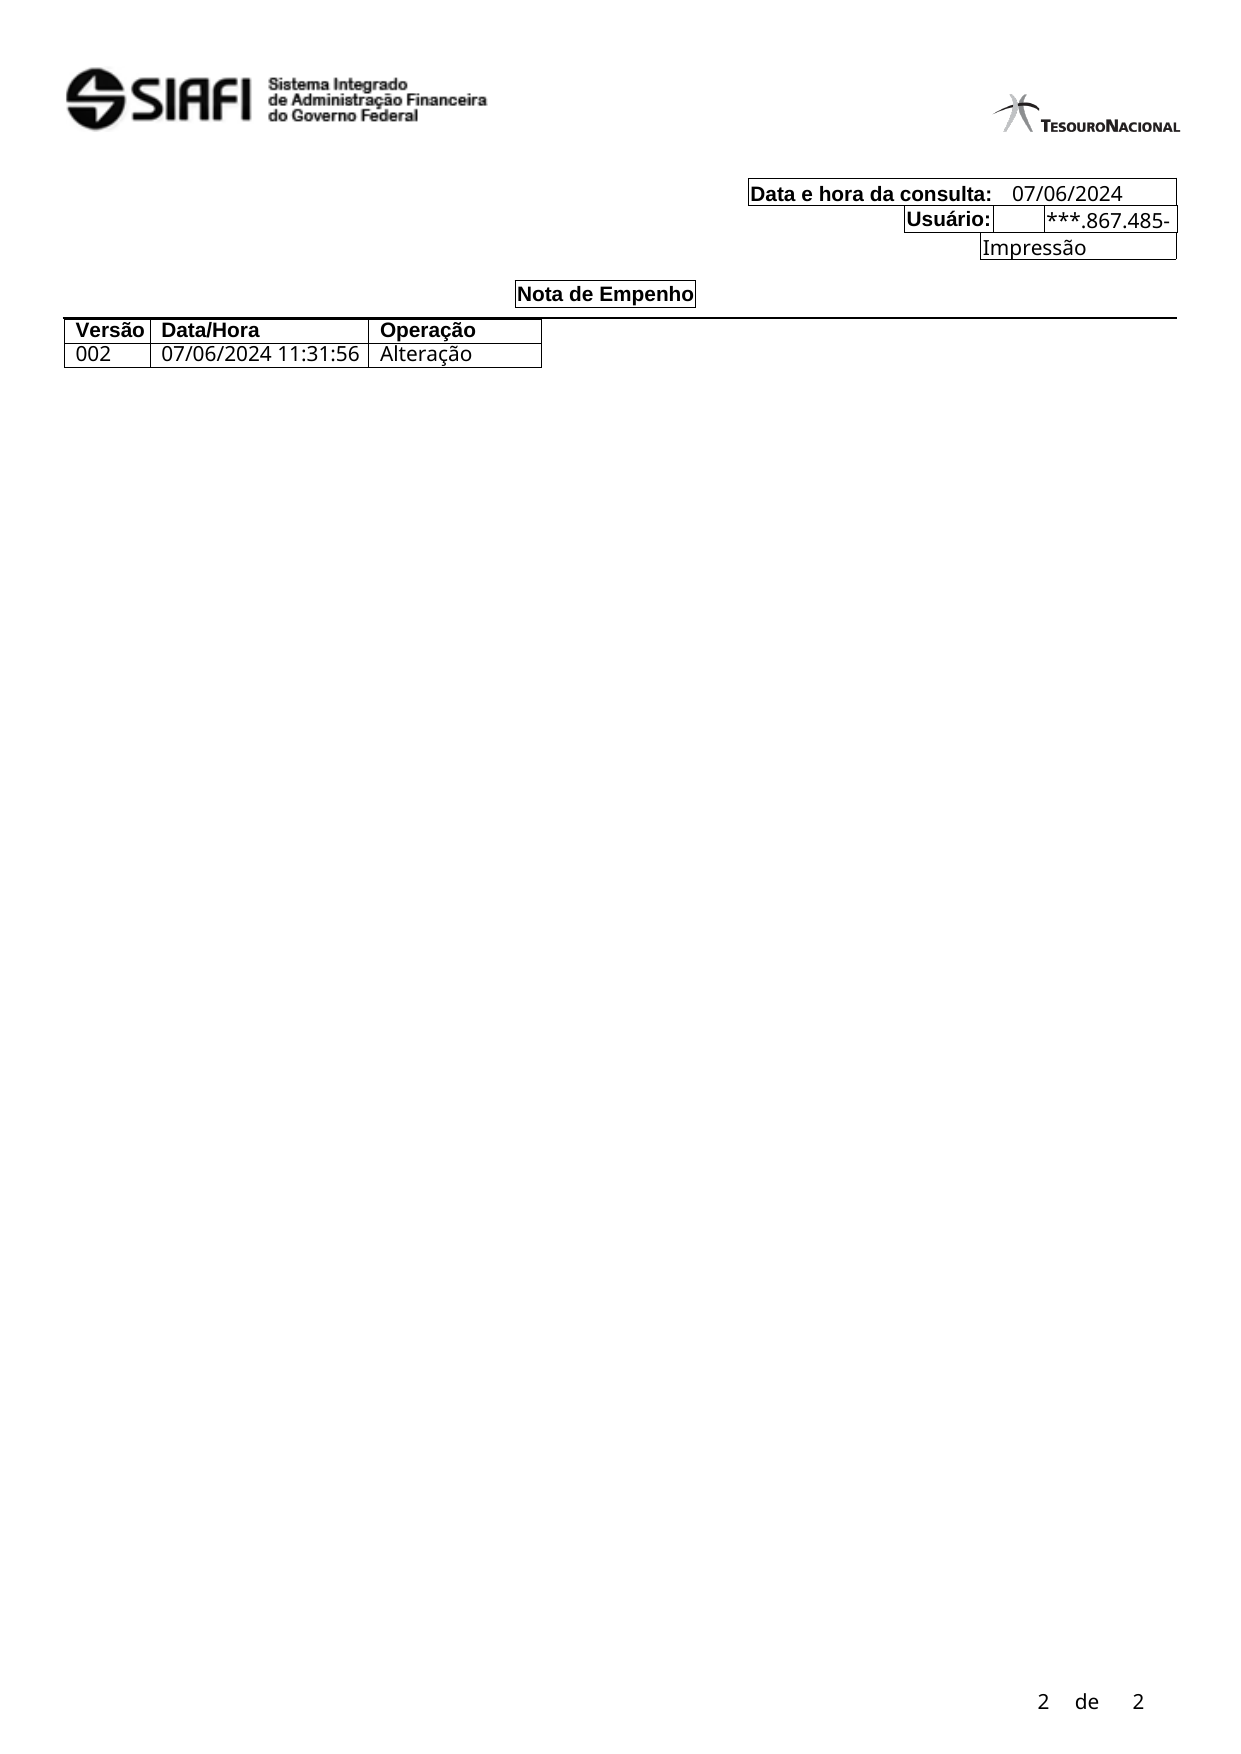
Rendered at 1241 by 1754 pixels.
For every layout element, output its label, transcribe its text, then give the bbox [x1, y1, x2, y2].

picture [985, 83, 1191, 144]
table_header Operação [369, 320, 541, 343]
table_header Data/Hora [151, 320, 368, 343]
picture [65, 66, 488, 132]
table_cell 002 [65, 344, 150, 367]
table_header Versão [65, 320, 150, 343]
table_cell Alteração [369, 344, 541, 367]
table_cell 07/06/2024 11:31:56 [151, 344, 368, 367]
